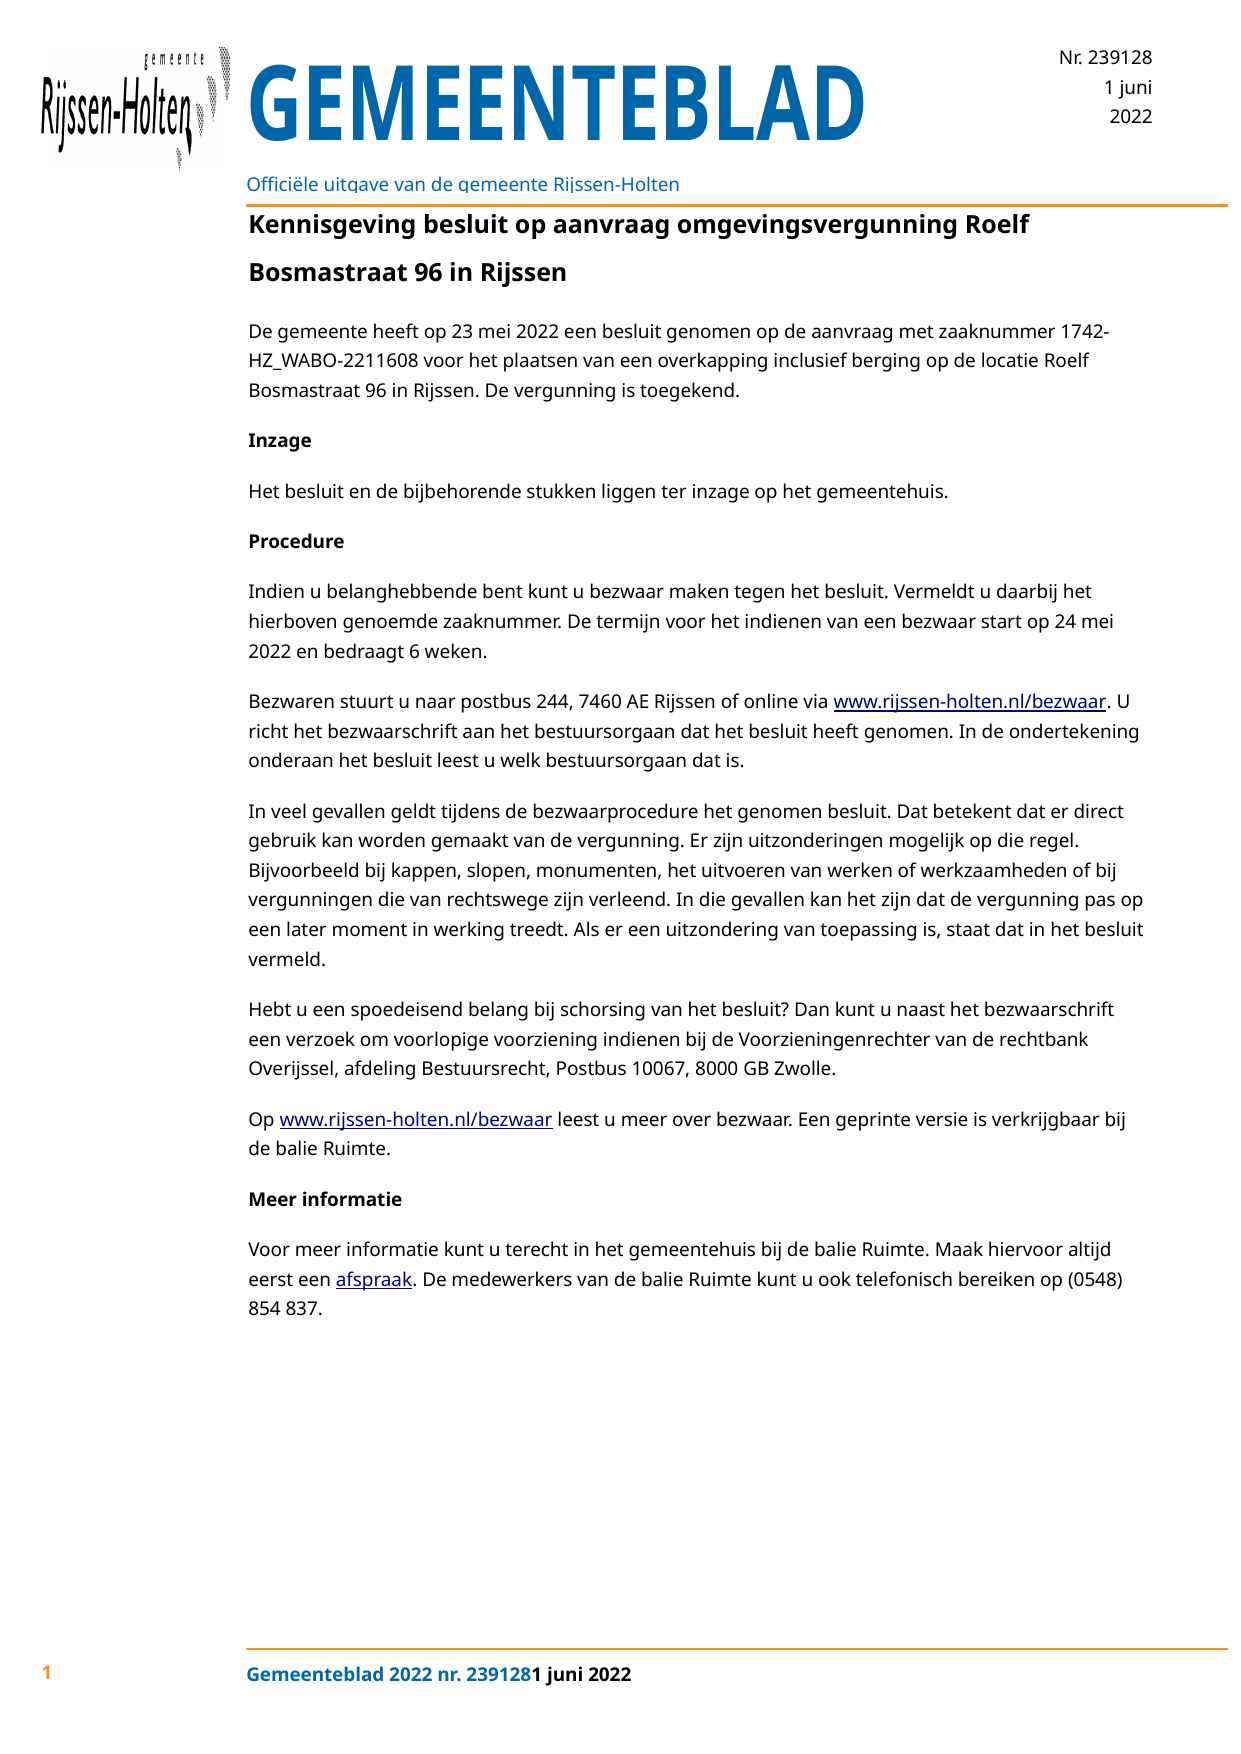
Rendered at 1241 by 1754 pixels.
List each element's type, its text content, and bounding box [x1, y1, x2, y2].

text Kennisgeving besluit op aanvraag omgevingsvergunning Roelf Bosmastraat 96 in Rijssen [248, 207, 1152, 288]
text In veel gevallen geldt tijdens de bezwaarprocedure het genomen besluit. Dat betekent dat er direct gebruik kan worden gemaakt van de vergunning. Er zijn uitzonderingen mogelijk op die regel. Bijvoorbeeld bij kappen, slopen, monumenten, het uitvoeren van werken of werkzaamheden of bij vergunningen die van rechtswege zijn verleend. In die gevallen kan het zijn dat de vergunning pas op een later moment in werking treedt. Als er een uitzondering van toepassing is, staat dat in het besluit vermeld. [248, 798, 1152, 972]
text Inzage [248, 427, 1152, 453]
text Het besluit en de bijbehorende stukken liggen ter inzage op het gemeentehuis. [248, 478, 1152, 504]
text Bezwaren stuurt u naar postbus 244, 7460 AE Rijssen of online via www.rijssen-holten.nl/bezwaar. U richt het bezwaarschrift aan het bestuursorgaan dat het besluit heeft genomen. In de ondertekening onderaan het besluit leest u welk bestuursorgaan dat is. [248, 688, 1152, 773]
text Meer informatie [248, 1186, 1152, 1212]
text De gemeente heeft op 23 mei 2022 een besluit genomen op de aanvraag met zaaknummer 1742-HZ_WABO-2211608 voor het plaatsen van een overkapping inclusief berging op de locatie Roelf Bosmastraat 96 in Rijssen. De vergunning is toegekend. [248, 318, 1152, 403]
text Indien u belanghebbende bent kunt u bezwaar maken tegen het besluit. Vermeldt u daarbij het hierboven genoemde zaaknummer. De termijn voor het indienen van een bezwaar start op 24 mei 2022 en bedraagt 6 weken. [248, 579, 1152, 664]
text Op www.rijssen-holten.nl/bezwaar leest u meer over bezwaar. Een geprinte versie is verkrijgbaar bij de balie Ruimte. [248, 1106, 1152, 1161]
picture [41, 47, 231, 172]
text Procedure [248, 528, 1152, 554]
text Hebt u een spoedeisend belang bij schorsing van het besluit? Dan kunt u naast het bezwaarschrift een verzoek om voorlopige voorziening indienen bij de Voorzieningenrechter van de rechtbank Overijssel, afdeling Bestuursrecht, Postbus 10067, 8000 GB Zwolle. [248, 996, 1152, 1081]
text Voor meer informatie kunt u terecht in het gemeentehuis bij de balie Ruimte. Maak hiervoor altijd eerst een afspraak. De medewerkers van de balie Ruimte kunt u ook telefonisch bereiken op (0548) 854 837. [248, 1236, 1152, 1321]
